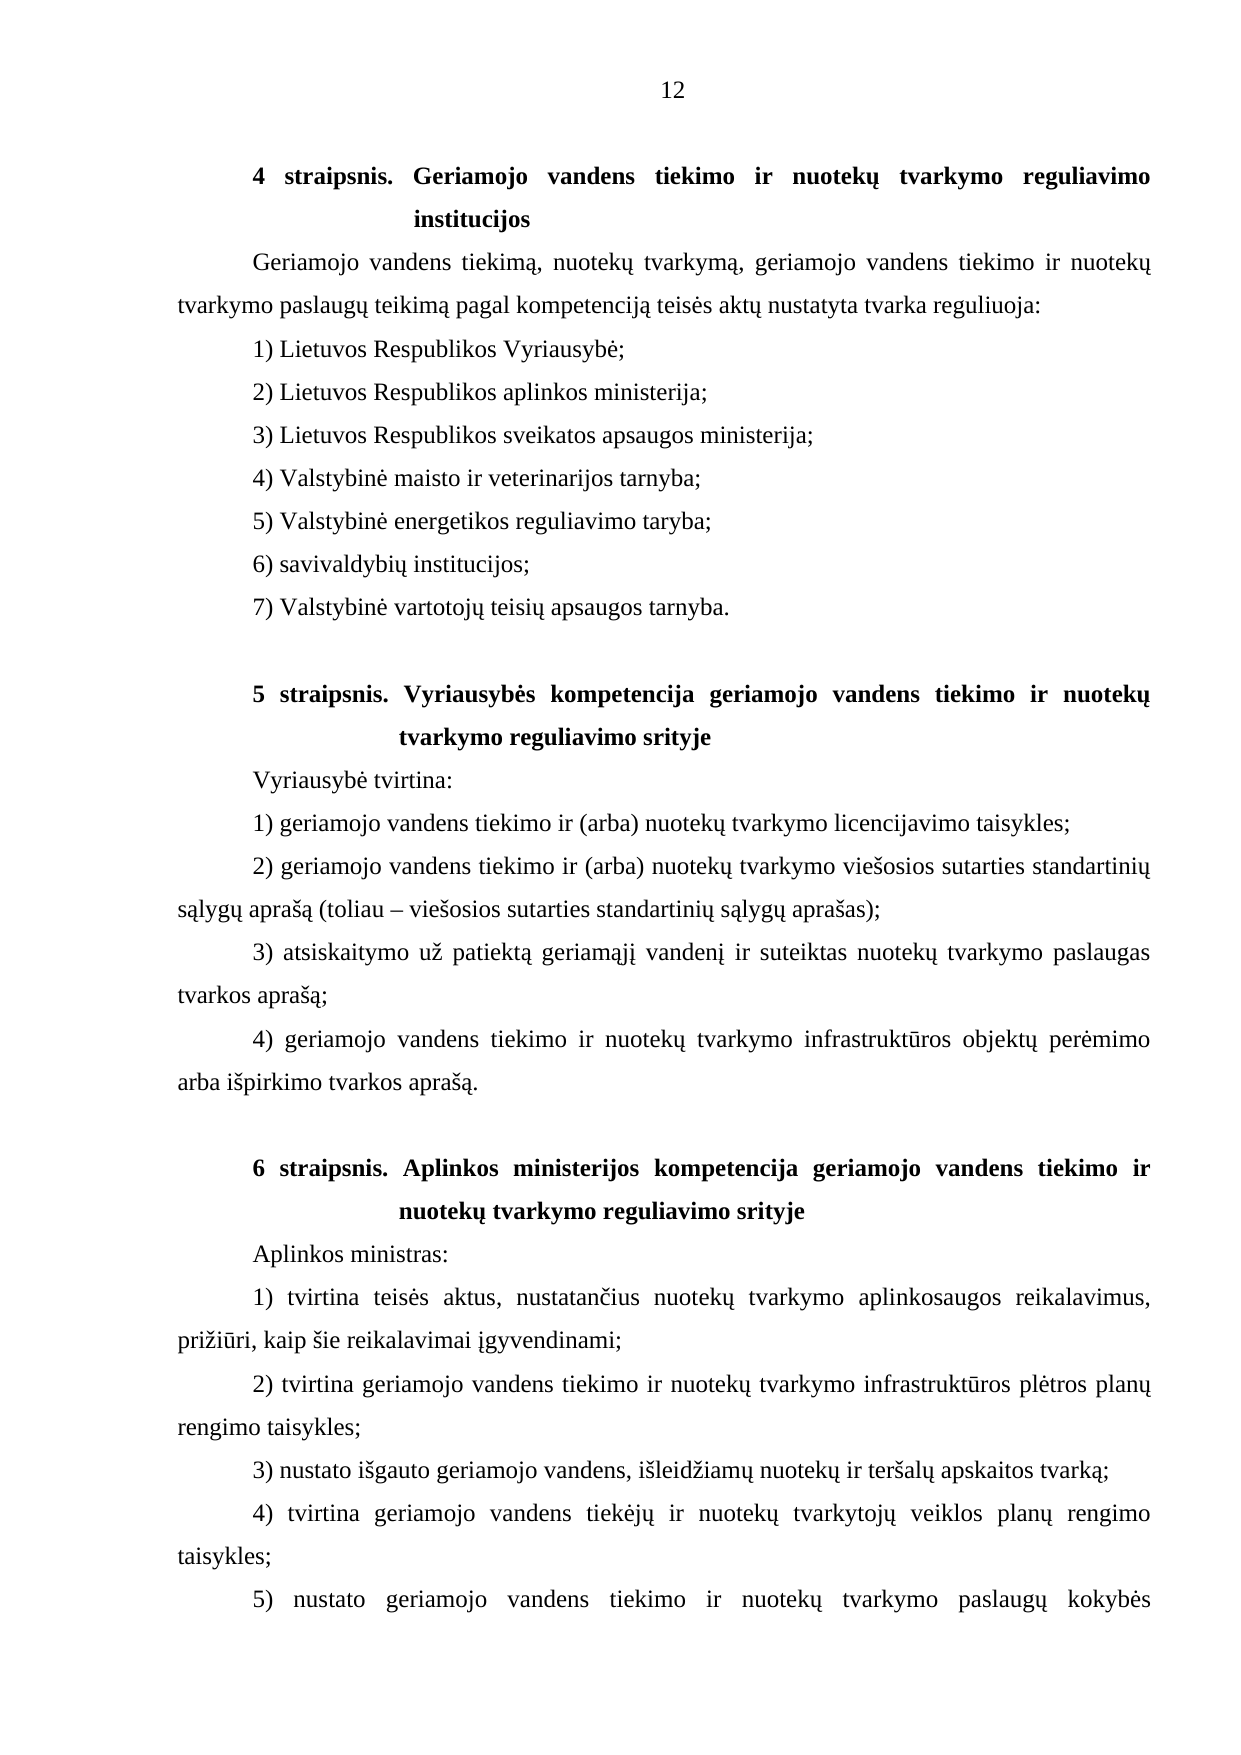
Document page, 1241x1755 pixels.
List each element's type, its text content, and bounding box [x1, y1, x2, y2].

text 3) Lietuvos Respublikos sveikatos apsaugos ministerija; [177, 420, 1152, 449]
text 4) tvirtina geriamojo vandens tiekėjų ir nuotekų tvarkytojų veiklos planų rengimo taisykles; [177, 1498, 1152, 1570]
text 6) savivaldybių institucijos; [177, 549, 1152, 578]
text 1) geriamojo vandens tiekimo ir (arba) nuotekų tvarkymo licencijavimo taisykles; [177, 808, 1152, 837]
text 3) atsiskaitymo už patiektą geriamąjį vandenį ir suteiktas nuotekų tvarkymo paslaugas tvarkos aprašą; [177, 937, 1152, 1009]
text 4) geriamojo vandens tiekimo ir nuotekų tvarkymo infrastruktūros objektų perėmimo arba išpirkimo tvarkos aprašą. [177, 1024, 1152, 1096]
text 2) geriamojo vandens tiekimo ir (arba) nuotekų tvarkymo viešosios sutarties standartinių sąlygų aprašą (toliau – viešosios sutarties standartinių sąlygų aprašas); [177, 851, 1152, 923]
text 6 straipsnis. Aplinkos ministerijos kompetencija geriamojo vandens tiekimo ir nuotekų tvarkymo reguliavimo srityje [252, 1153, 1152, 1225]
text 5 straipsnis. Vyriausybės kompetencija geriamojo vandens tiekimo ir nuotekų tvarkymo reguliavimo srityje [252, 679, 1152, 751]
text 5) nustato geriamojo vandens tiekimo ir nuotekų tvarkymo paslaugų kokybės [177, 1584, 1152, 1613]
text 4 straipsnis. Geriamojo vandens tiekimo ir nuotekų tvarkymo reguliavimo institucijos [252, 161, 1152, 233]
text 2) Lietuvos Respublikos aplinkos ministerija; [177, 377, 1152, 406]
text Vyriausybė tvirtina: [177, 765, 1152, 794]
text 4) Valstybinė maisto ir veterinarijos tarnyba; [177, 463, 1152, 492]
text 7) Valstybinė vartotojų teisių apsaugos tarnyba. [177, 592, 1152, 621]
text 1) Lietuvos Respublikos Vyriausybė; [177, 334, 1152, 362]
text 3) nustato išgauto geriamojo vandens, išleidžiamų nuotekų ir teršalų apskaitos tvarką; [177, 1455, 1152, 1484]
text 1) tvirtina teisės aktus, nustatančius nuotekų tvarkymo aplinkosaugos reikalavimus, prižiūri, kaip šie reikalavimai įgyvendinami; [177, 1282, 1152, 1354]
text Geriamojo vandens tiekimą, nuotekų tvarkymą, geriamojo vandens tiekimo ir nuotekų tvarkymo paslaugų teikimą pagal kompetenciją teisės aktų nustatyta tvarka reguliuoja: [177, 247, 1152, 319]
text Aplinkos ministras: [177, 1239, 1152, 1268]
text 5) Valstybinė energetikos reguliavimo taryba; [177, 506, 1152, 535]
text 2) tvirtina geriamojo vandens tiekimo ir nuotekų tvarkymo infrastruktūros plėtros planų rengimo taisykles; [177, 1369, 1152, 1441]
